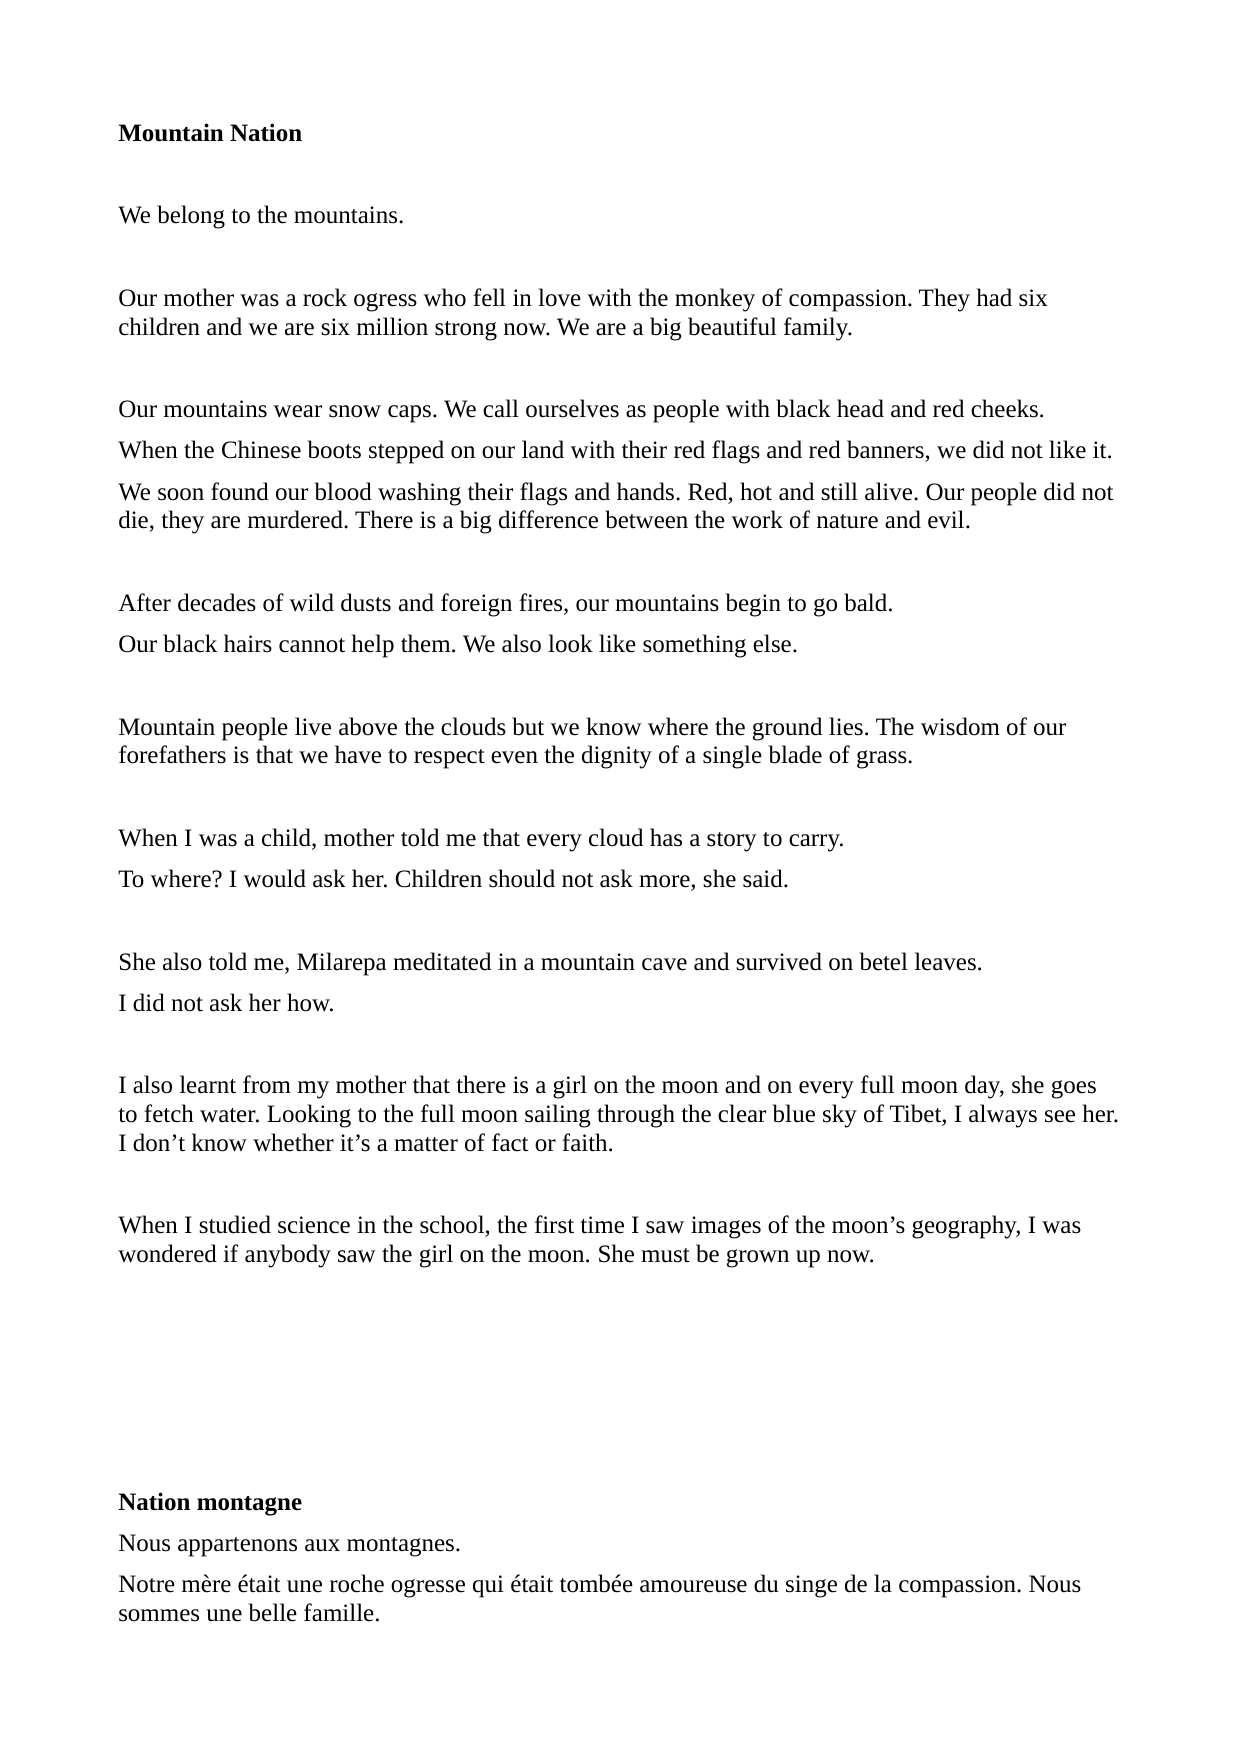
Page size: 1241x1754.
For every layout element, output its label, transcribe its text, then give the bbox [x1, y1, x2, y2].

text I also learnt from my mother that there is a girl on the moon and on every full moon day, she goes to fetch water. Looking to the full moon sailing through the clear blue sky of Tibet, I always see her. I don’t know whether it’s a matter of fact or faith. [118, 1071, 1122, 1157]
text Mountain Nation [118, 118, 1122, 147]
text Notre mère était une roche ogresse qui était tombée amoureuse du singe de la compassion. Nous sommes une belle famille. [118, 1569, 1122, 1627]
text She also told me, Milarepa meditated in a mountain cave and survived on betel leaves. [118, 947, 1122, 976]
text Our mother was a rock ogress who fell in love with the monkey of compassion. They had six children and we are six million strong now. We are a big beautiful family. [118, 283, 1122, 341]
text I did not ask her how. [118, 988, 1122, 1017]
text When I was a child, mother told me that every cloud has a story to carry. [118, 823, 1122, 852]
text When the Chinese boots stepped on our land with their red flags and red banners, we did not like it. [118, 436, 1122, 464]
text Nous appartenons aux montagnes. [118, 1528, 1122, 1557]
text To where? I would ask her. Children should not ask more, she said. [118, 864, 1122, 893]
text After decades of wild dusts and foreign fires, our mountains begin to go bald. [118, 588, 1122, 617]
text Nation montagne [118, 1487, 1122, 1516]
text Mountain people live above the clouds but we know where the ground lies. The wisdom of our forefathers is that we have to respect even the dignity of a single blade of grass. [118, 712, 1122, 769]
text Our black hairs cannot help them. We also look like something else. [118, 629, 1122, 658]
text We soon found our blood washing their flags and hands. Red, hot and still alive. Our people did not die, they are murdered. There is a big difference between the work of nature and evil. [118, 477, 1122, 534]
text Our mountains wear snow caps. We call ourselves as people with black head and red cheeks. [118, 394, 1122, 423]
text We belong to the mountains. [118, 201, 1122, 229]
text When I studied science in the school, the first time I saw images of the moon’s geography, I was wondered if anybody saw the girl on the moon. She must be grown up now. [118, 1211, 1122, 1268]
